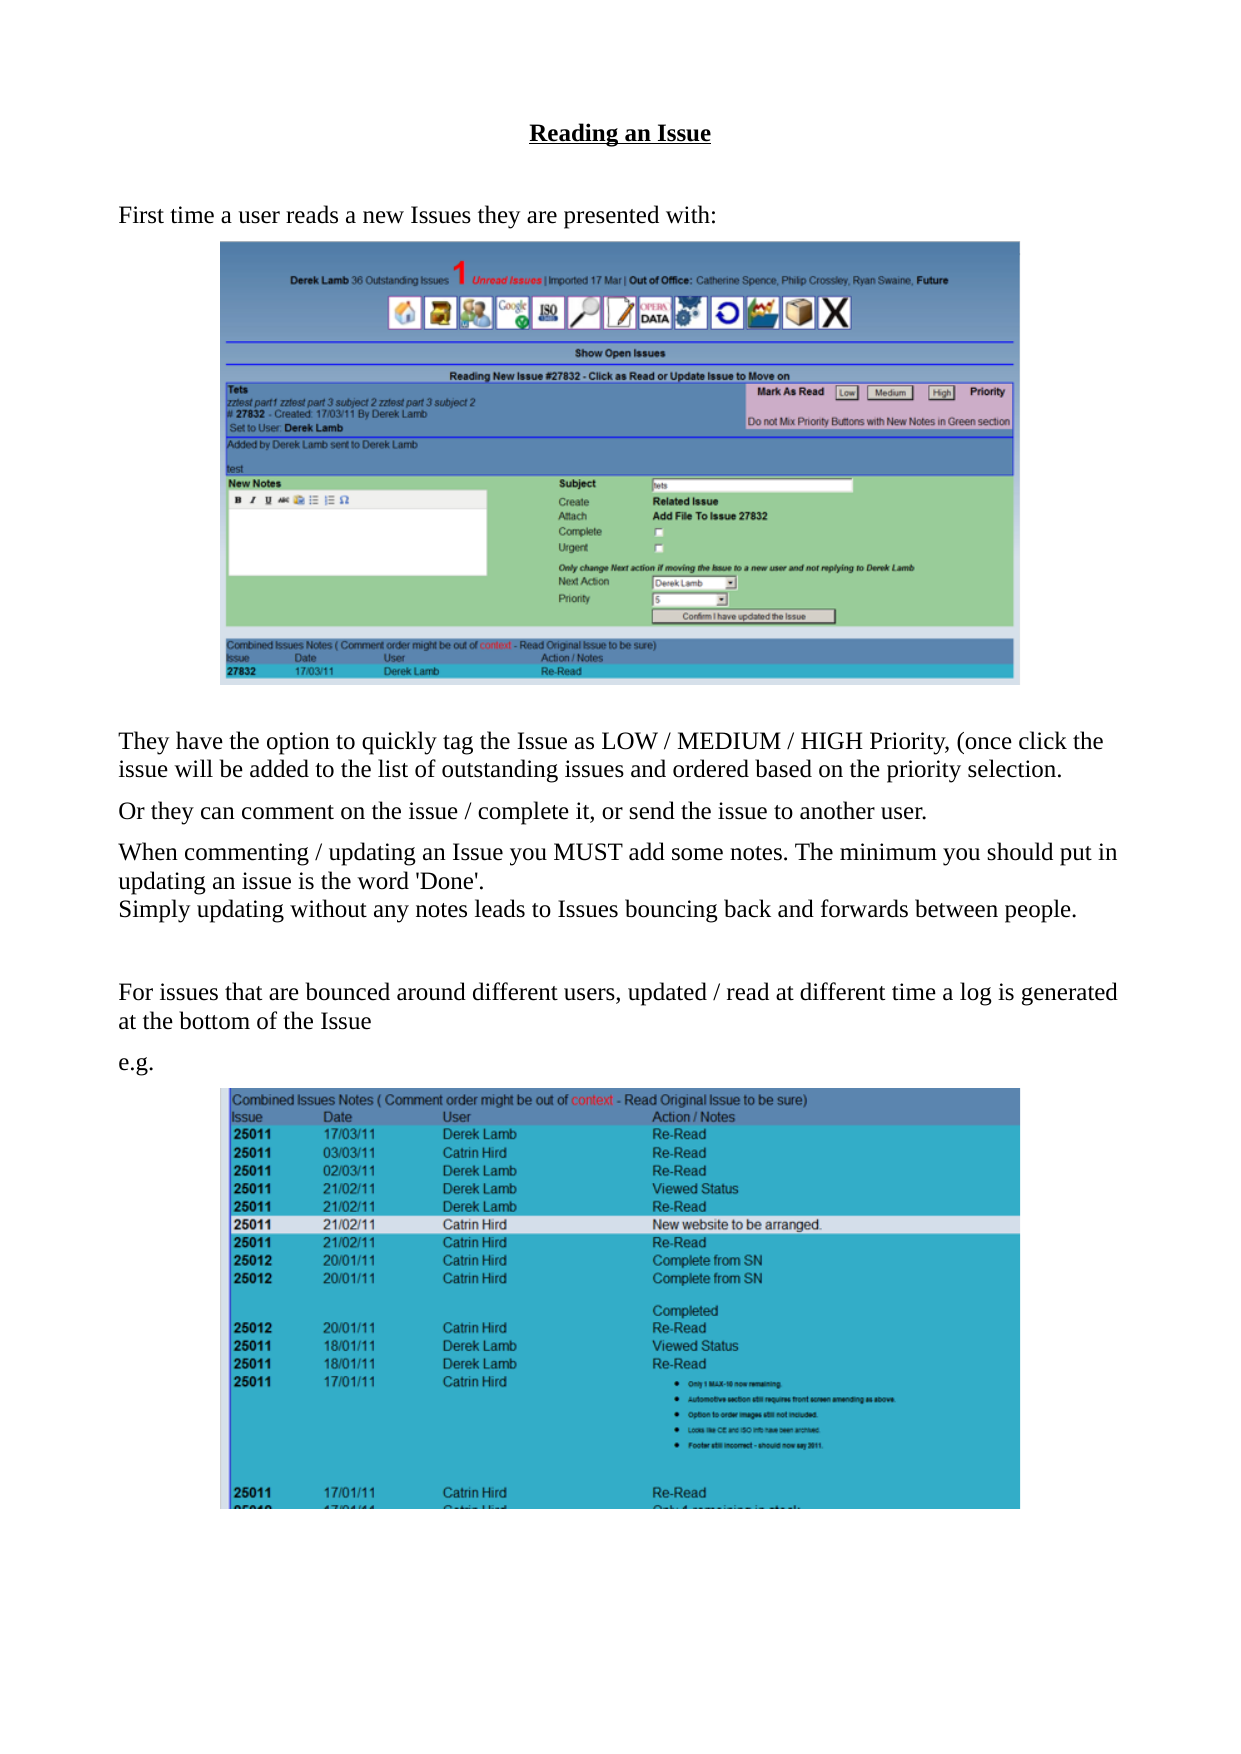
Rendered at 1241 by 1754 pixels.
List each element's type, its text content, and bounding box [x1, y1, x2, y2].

text When commenting / updating an Issue you MUST add some notes. The minimum you should put in updating an issue is the word 'Done'. Simply updating without any notes leads to Issues bouncing back and forwards between people. [118, 837, 1122, 923]
text They have the option to quickly tag the Issue as LOW / MEDIUM / HIGH Priority, (once click the issue will be added to the list of outstanding issues and ordered based on the priority selection. [118, 726, 1122, 783]
text First time a user reads a new Issues they are presented with: [118, 201, 1122, 229]
text Reading an Issue [118, 118, 1122, 147]
text e.g. [118, 1047, 1122, 1076]
text Or they can comment on the issue / complete it, or send the issue to another user. [118, 796, 1122, 824]
text For issues that are bounced around different users, updated / read at different time a log is generated at the bottom of the Issue [118, 977, 1122, 1034]
